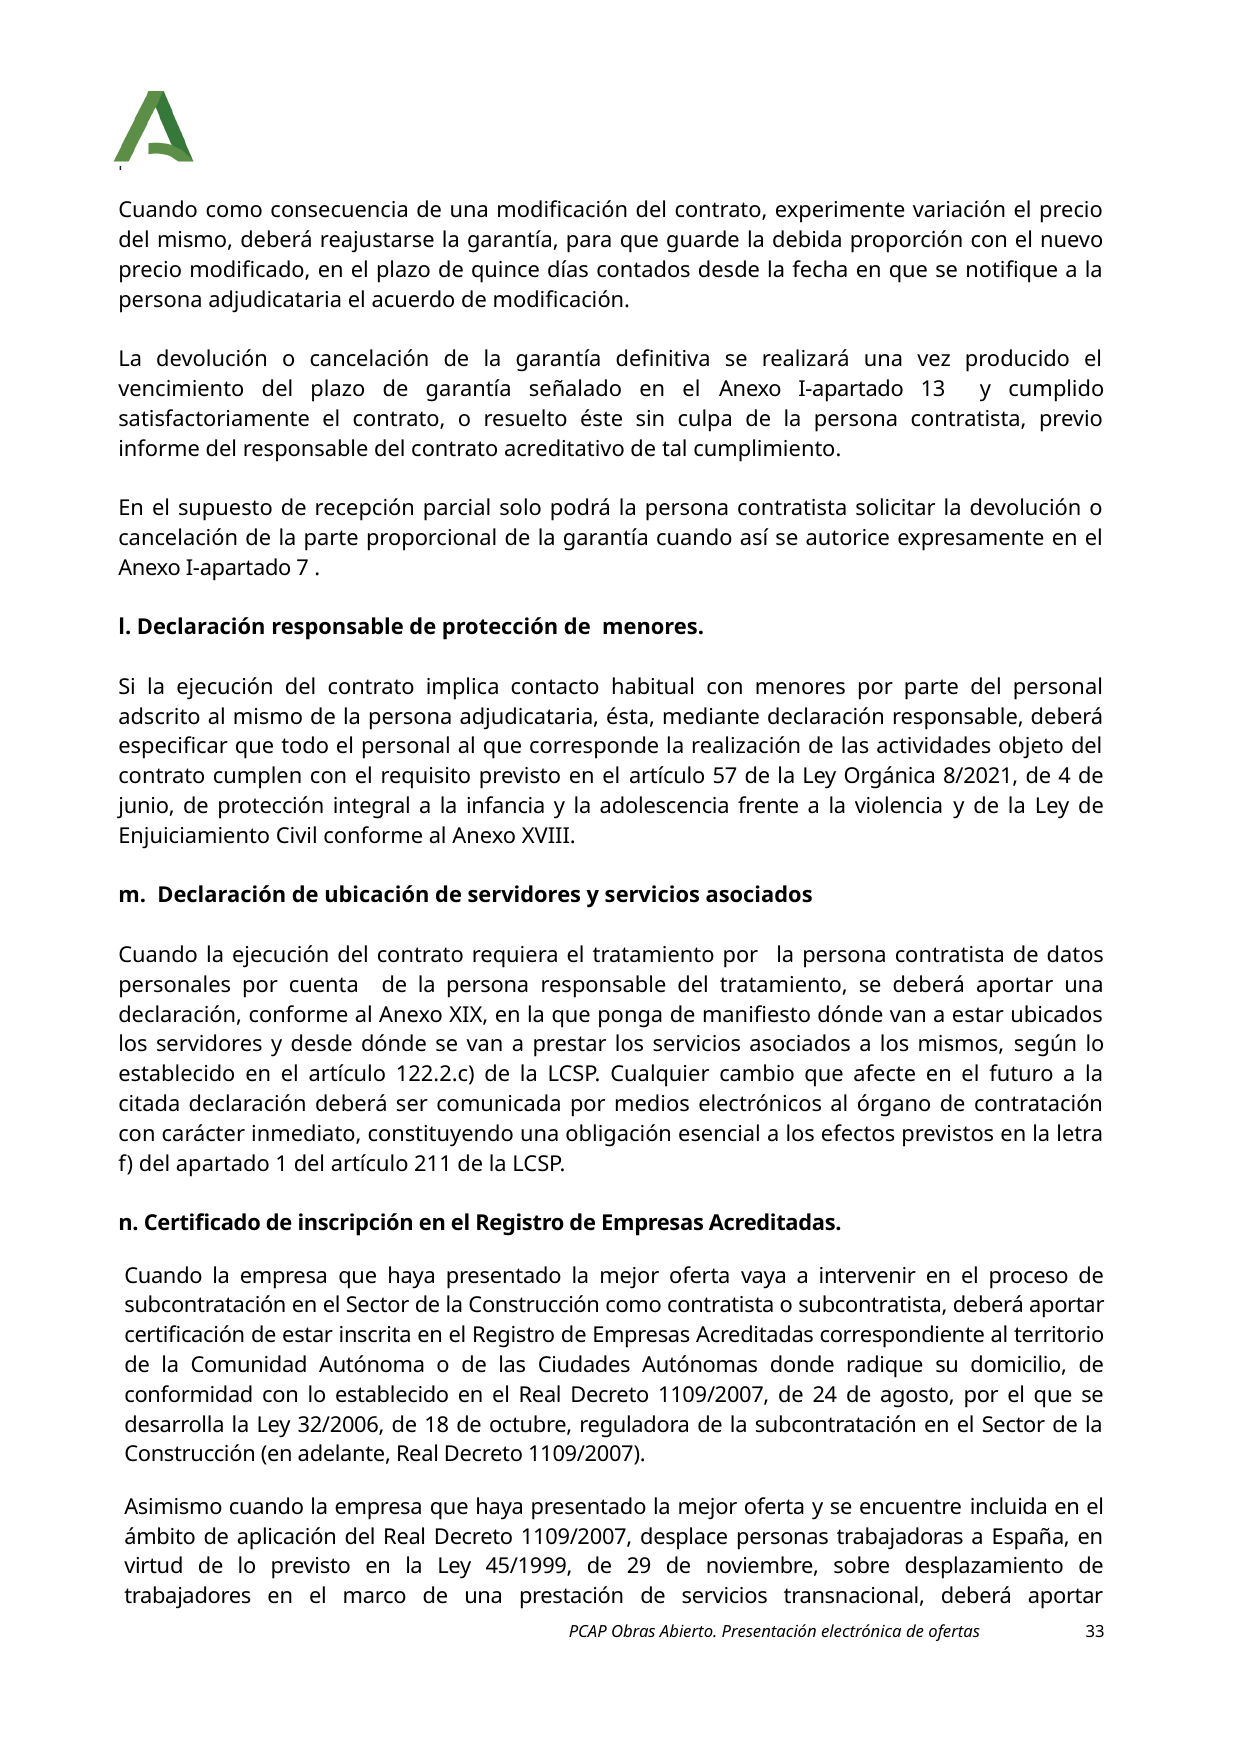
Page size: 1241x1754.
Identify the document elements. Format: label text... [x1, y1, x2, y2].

text Cuando la empresa que haya presentado la mejor oferta vaya a intervenir en el proceso de subcontratación en el Sector de la Construcción como contratista o subcontratista, deberá aportar certificación de estar inscrita en el Registro de Empresas Acreditadas correspondiente al territorio de la Comunidad Autónoma o de las Ciudades Autónomas donde radique su domicilio, de conformidad con lo establecido en el Real Decreto 1109/2007, de 24 de agosto, por el que se desarrolla la Ley 32/2006, de 18 de octubre, reguladora de la subcontratación en el Sector de la Construcción (en adelante, Real Decreto 1109/2007). [83, 1260, 1104, 1468]
text Asimismo cuando la empresa que haya presentado la mejor oferta y se encuentre incluida en el ámbito de aplicación del Real Decreto 1109/2007, desplace personas trabajadoras a España, en virtud de lo previsto en la Ley 45/1999, de 29 de noviembre, sobre desplazamiento de trabajadores en el marco de una prestación de servicios transnacional, deberá aportar [83, 1491, 1104, 1610]
text Cuando la ejecución del contrato requiera el tratamiento por la persona contratista de datos personales por cuenta de la persona responsable del tratamiento, se deberá aportar una declaración, conforme al Anexo XIX, en la que ponga de manifiesto dónde van a estar ubicados los servidores y desde dónde se van a prestar los servicios asociados a los mismos, según lo establecido en el artículo 122.2.c) de la LCSP. Cualquier cambio que afecte en el futuro a la citada declaración deberá ser comunicada por medios electrónicos al órgano de contratación con carácter inmediato, constituyendo una obligación esencial a los efectos previstos en la letra f) del apartado 1 del artículo 211 de la LCSP. [118, 939, 1104, 1177]
text En el supuesto de recepción parcial solo podrá la persona contratista solicitar la devolución o cancelación de la parte proporcional de la garantía cuando así se autorice expresamente en el Anexo I-apartado 7 . [118, 492, 1104, 582]
text Si la ejecución del contrato implica contacto habitual con menores por parte del personal adscrito al mismo de la persona adjudicataria, ésta, mediante declaración responsable, deberá especificar que todo el personal al que corresponde la realización de las actividades objeto del contrato cumplen con el requisito previsto en el artículo 57 de la Ley Orgánica 8/2021, de 4 de junio, de protección integral a la infancia y la adolescencia frente a la violencia y de la Ley de Enjuiciamiento Civil conforme al Anexo XVIII. [118, 671, 1104, 850]
text m. Declaración de ubicación de servidores y servicios asociados [118, 879, 1104, 909]
text La devolución o cancelación de la garantía definitiva se realizará una vez producido el vencimiento del plazo de garantía señalado en el Anexo I-apartado 13 y cumplido satisfactoriamente el contrato, o resuelto éste sin culpa de la persona contratista, previo informe del responsable del contrato acreditativo de tal cumplimiento. [118, 343, 1104, 462]
picture [109, 86, 198, 166]
text n. Certificado de inscripción en el Registro de Empresas Acreditadas. [118, 1207, 1104, 1237]
text l. Declaración responsable de protección de menores. [118, 611, 1104, 641]
text Cuando como consecuencia de una modificación del contrato, experimente variación el precio del mismo, deberá reajustarse la garantía, para que guarde la debida proporción con el nuevo precio modificado, en el plazo de quince días contados desde la fecha en que se notifique a la persona adjudicataria el acuerdo de modificación. [118, 194, 1104, 313]
